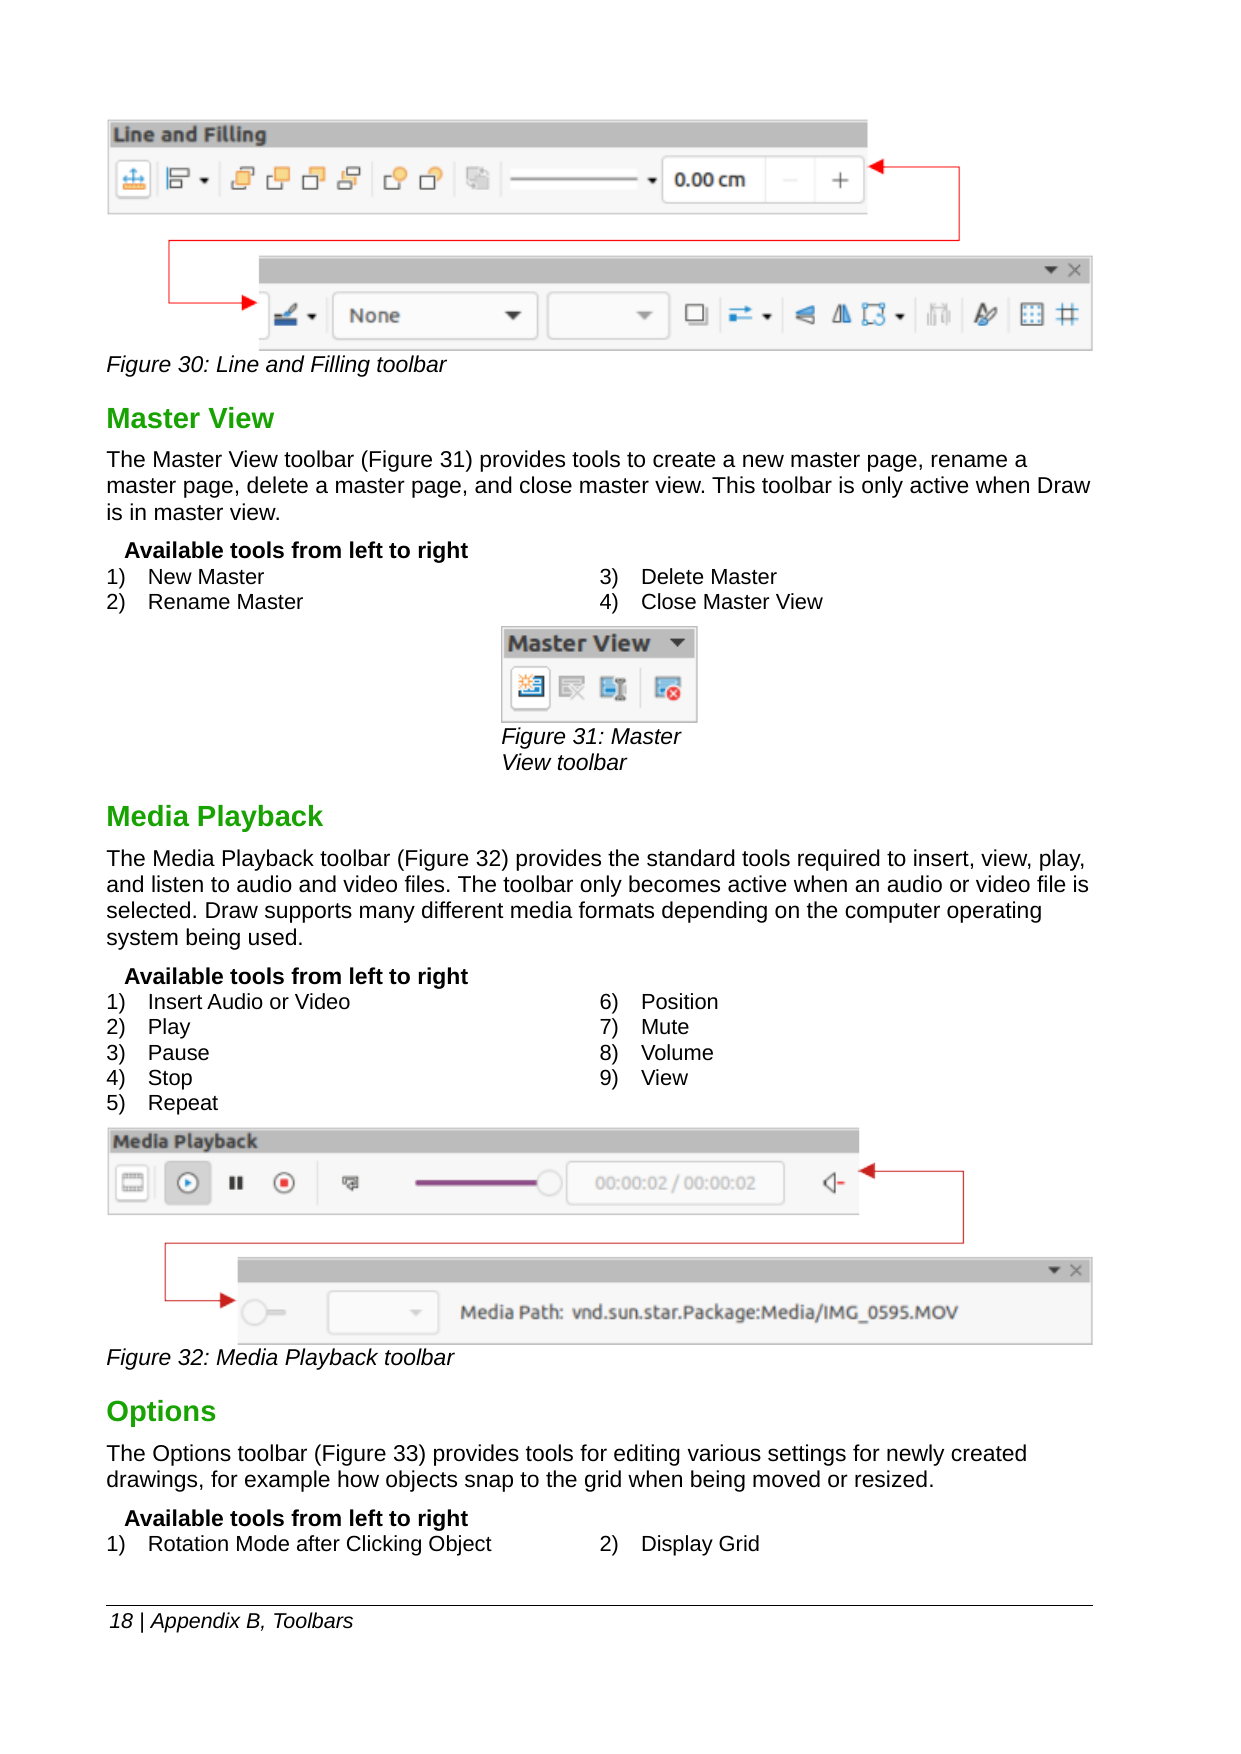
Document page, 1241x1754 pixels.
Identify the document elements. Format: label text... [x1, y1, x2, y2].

list Mute [599, 1014, 1093, 1039]
list Repeat [106, 1090, 599, 1115]
list Close Master View [599, 589, 1093, 614]
list Rename Master [106, 589, 599, 614]
subtitle Options [106, 1394, 1093, 1428]
text Available tools from left to right [124, 537, 1093, 564]
list New Master [106, 564, 599, 589]
picture [106, 118, 1093, 351]
text Available tools from left to right [124, 963, 1093, 989]
picture [106, 1127, 1093, 1345]
list Insert Audio or Video [106, 989, 599, 1014]
list Stop [106, 1064, 599, 1090]
text Figure 32: Media Playback toolbar [106, 1345, 1093, 1371]
text Available tools from left to right [124, 1505, 1093, 1531]
list View [599, 1064, 1093, 1090]
text The Media Playback toolbar (Figure 32) provides the standard tools required to insert, view, play, and listen to audio and video files. The toolbar only becomes active when an audio or video file is selected. Draw supports many different media formats depending on the computer operating system being used. [106, 845, 1093, 950]
list Pause [106, 1039, 599, 1064]
text Figure 30: Line and Filling toolbar [106, 351, 1093, 377]
subtitle Media Playback [106, 799, 1093, 833]
text The Options toolbar (Figure 33) provides tools for editing various settings for newly created drawings, for example how objects snap to the grid when being moved or resized. [106, 1439, 1093, 1492]
text Figure 31: Master View toolbar [501, 723, 698, 776]
list Volume [599, 1039, 1093, 1064]
subtitle Master View [106, 401, 1093, 434]
text The Master View toolbar (Figure 31) provides tools to create a new master page, rename a master page, delete a master page, and close master view. This toolbar is only active when Draw is in master view. [106, 446, 1093, 525]
list Rotation Mode after Clicking Object [106, 1531, 599, 1556]
list Delete Master [599, 564, 1093, 589]
picture [501, 626, 698, 723]
list Position [599, 989, 1093, 1014]
list Display Grid [599, 1531, 1093, 1556]
list Play [106, 1014, 599, 1039]
